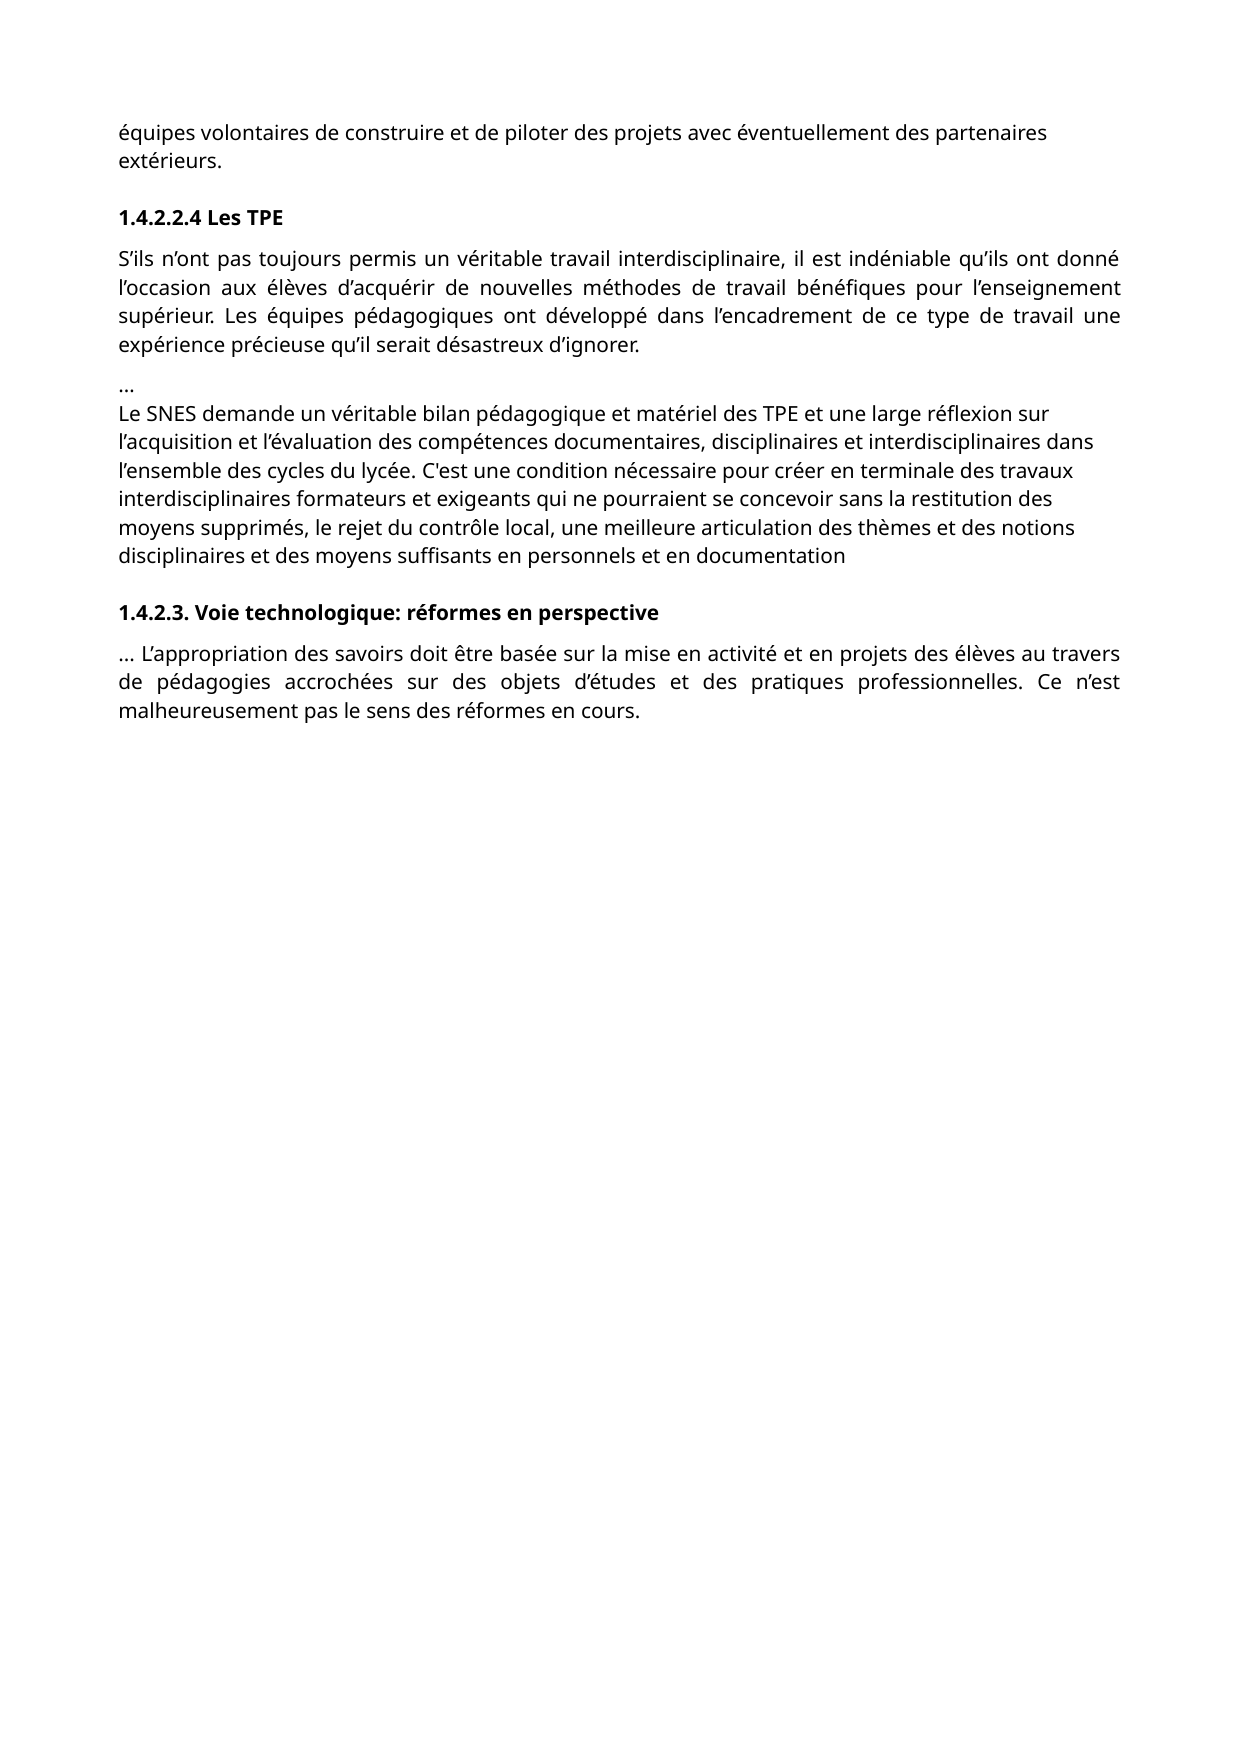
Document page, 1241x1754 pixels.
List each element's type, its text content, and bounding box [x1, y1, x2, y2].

text équipes volontaires de construire et de piloter des projets avec éventuellement des partenaires extérieurs. [118, 118, 1122, 175]
text ... L’appropriation des savoirs doit être basée sur la mise en activité et en projets des élèves au travers de pédagogies accrochées sur des objets d’études et des pratiques professionnelles. Ce n’est malheureusement pas le sens des réformes en cours. [118, 639, 1122, 724]
text S’ils n’ont pas toujours permis un véritable travail interdisciplinaire, il est indéniable qu’ils ont donné l’occasion aux élèves d’acquérir de nouvelles méthodes de travail bénéfiques pour l’enseignement supérieur. Les équipes pédagogiques ont développé dans l’encadrement de ce type de travail une expérience précieuse qu’il serait désastreux d’ignorer. [118, 244, 1122, 358]
text Le SNES demande un véritable bilan pédagogique et matériel des TPE et une large réflexion sur l’acquisition et l’évaluation des compétences documentaires, disciplinaires et interdisciplinaires dans l’ensemble des cycles du lycée. C'est une condition nécessaire pour créer en terminale des travaux interdisciplinaires formateurs et exigeants qui ne pourraient se concevoir sans la restitution des moyens supprimés, le rejet du contrôle local, une meilleure articulation des thèmes et des notions disciplinaires et des moyens suffisants en personnels et en documentation [118, 399, 1122, 570]
text 1.4.2.2.4 Les TPE [118, 203, 1122, 232]
text 1.4.2.3. Voie technologique: réformes en perspective [118, 598, 1122, 627]
text … [118, 371, 1122, 399]
